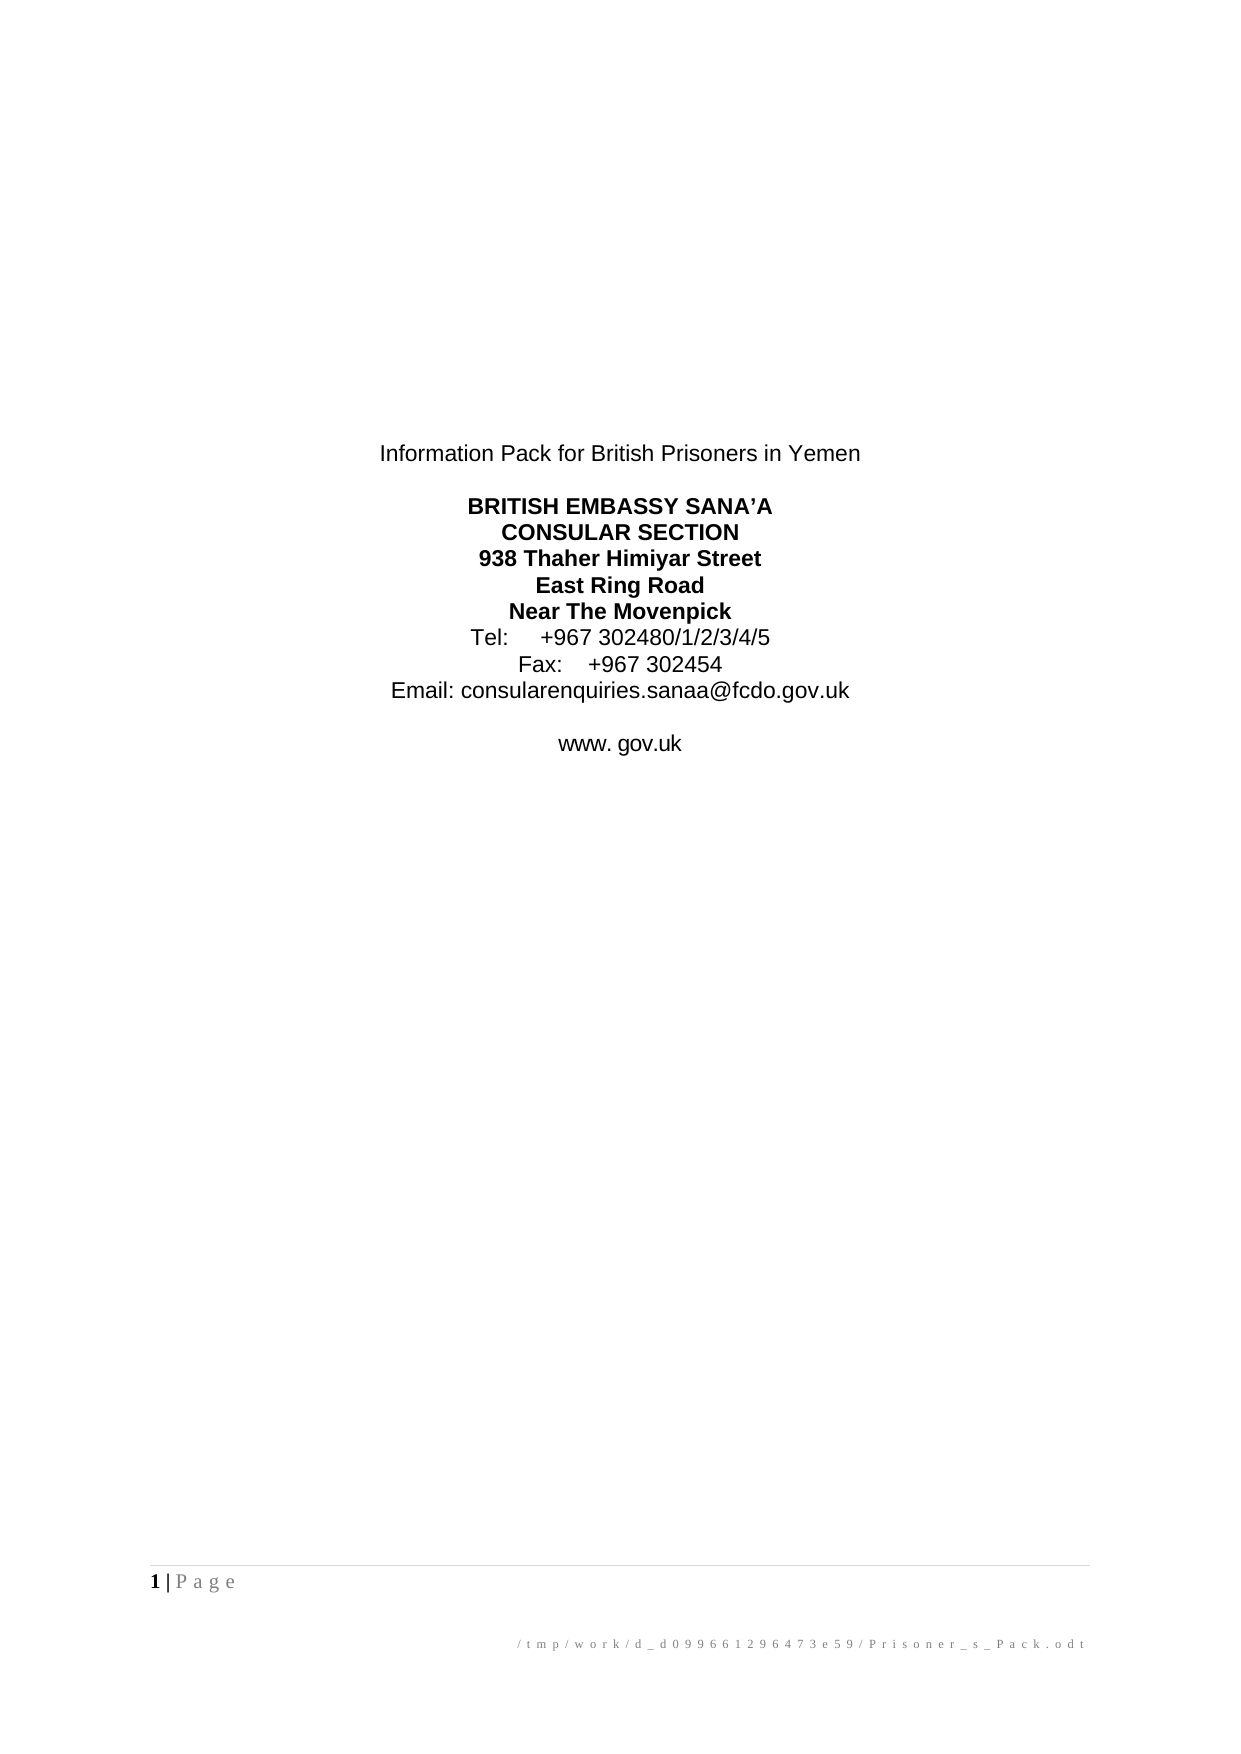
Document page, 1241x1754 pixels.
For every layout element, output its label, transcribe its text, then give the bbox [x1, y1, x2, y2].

text www. gov.uk [150, 730, 1090, 756]
text Fax: +967 302454 [150, 651, 1090, 677]
text Tel: +967 302480/1/2/3/4/5 [150, 624, 1090, 651]
text BRITISH EMBASSY SANA’A [150, 493, 1090, 519]
text Near The Movenpick [150, 598, 1090, 624]
text Email: consularenquiries.sanaa@fcdo.gov.uk [150, 677, 1090, 703]
text CONSULAR SECTION [150, 519, 1090, 545]
text East Ring Road [150, 572, 1090, 598]
text 938 Thaher Himiyar Street [150, 545, 1090, 572]
text Information Pack for British Prisoners in Yemen [150, 440, 1090, 466]
